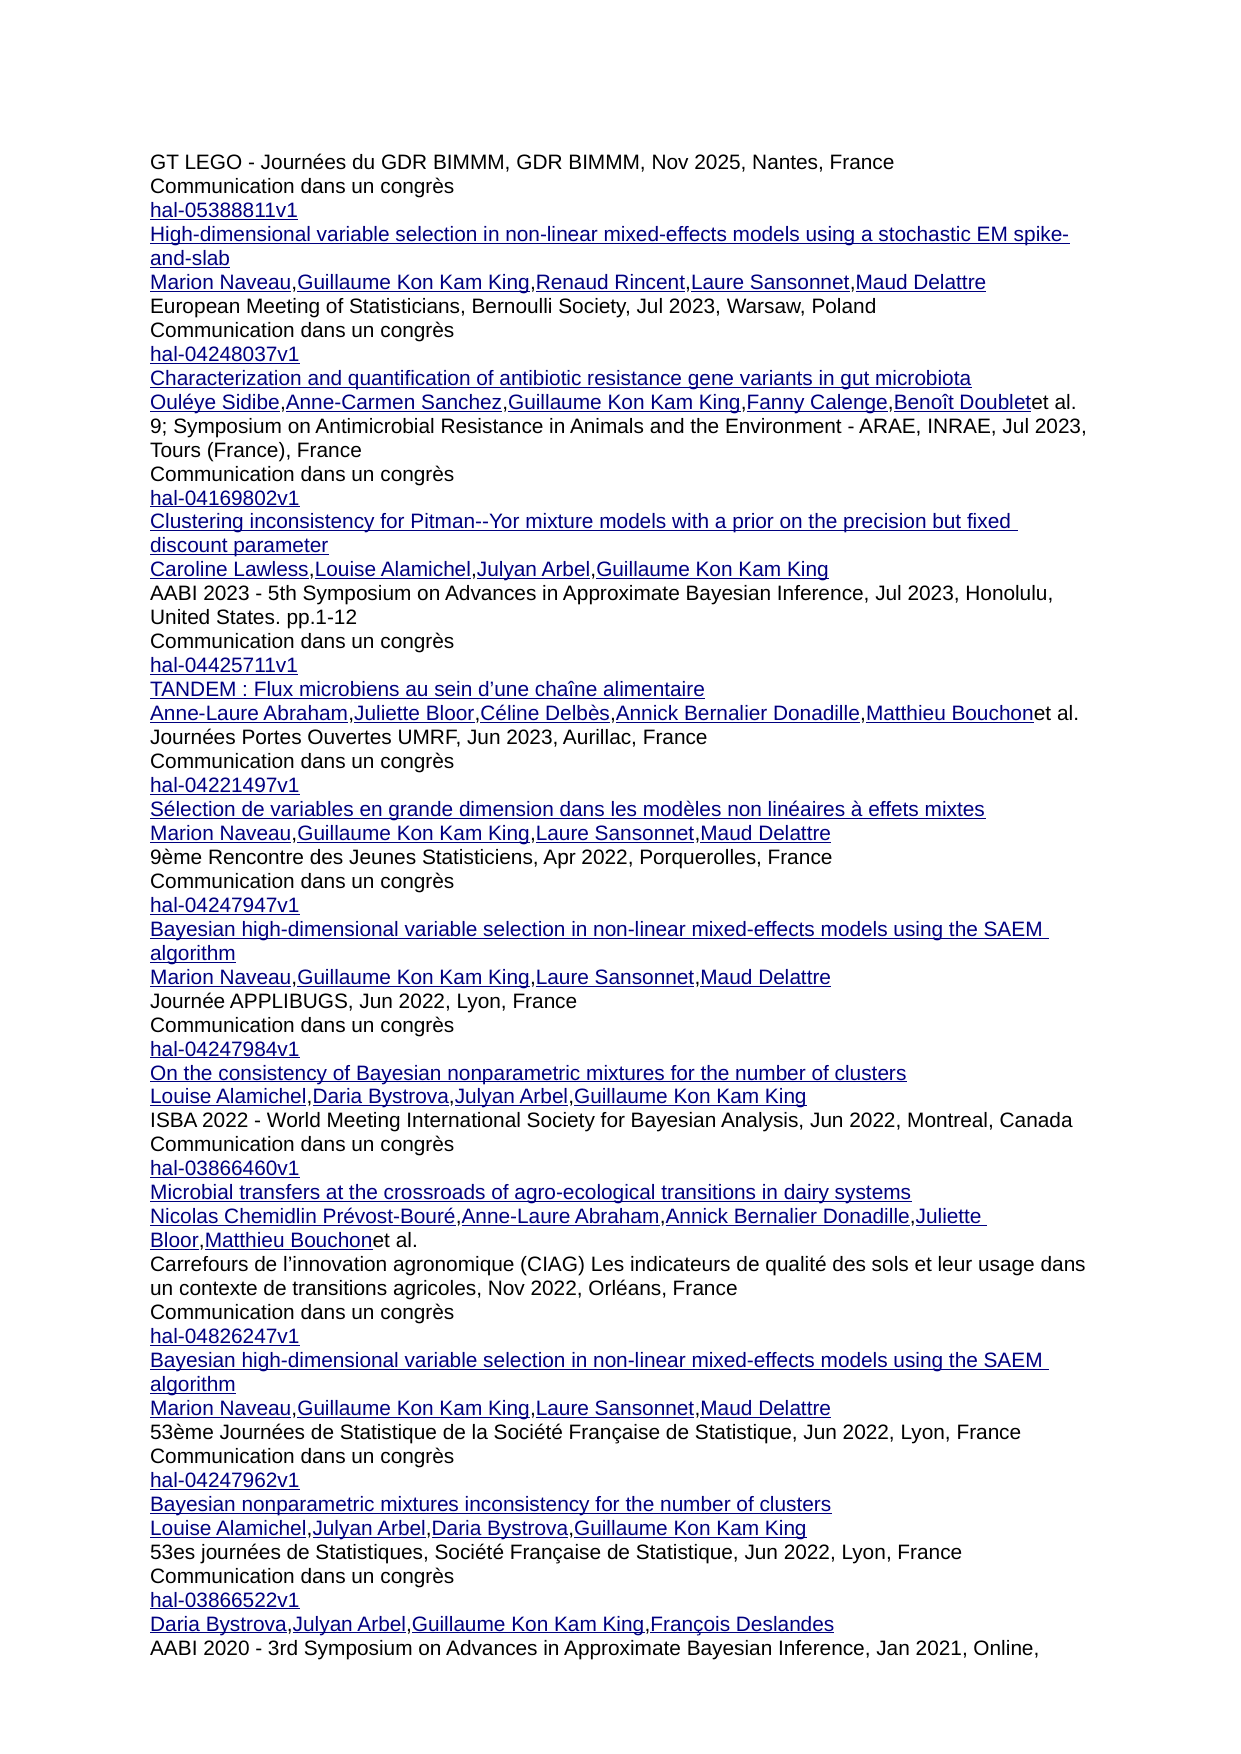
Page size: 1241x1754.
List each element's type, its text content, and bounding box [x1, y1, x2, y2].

table_cell High-dimensional variable selection in non-linear mixed-effects models using a stochastic EM spike-and-slab Marion Naveau,Guillaume Kon Kam King,Renaud Rincent,Laure Sansonnet,Maud Delattre European Meeting of Statisticians, Bernoulli Society, Jul 2023, Warsaw, Poland Communication dans un congrès hal-04248037v1 [150, 222, 1090, 366]
table_cell On the consistency of Bayesian nonparametric mixtures for the number of clusters Louise Alamichel,Daria Bystrova,Julyan Arbel,Guillaume Kon Kam King ISBA 2022 - World Meeting International Society for Bayesian Analysis, Jun 2022, Montreal, Canada Communication dans un congrès hal-03866460v1 [150, 1060, 1090, 1180]
table_cell Bayesian high-dimensional variable selection in non-linear mixed-effects models using the SAEM algorithm Marion Naveau,Guillaume Kon Kam King,Laure Sansonnet,Maud Delattre Journée APPLIBUGS, Jun 2022, Lyon, France Communication dans un congrès hal-04247984v1 [150, 917, 1090, 1060]
table_header GT LEGO - Journées du GDR BIMMM, GDR BIMMM, Nov 2025, Nantes, France Communication dans un congrès hal-05388811v1 [150, 150, 1090, 222]
table_cell Microbial transfers at the crossroads of agro-ecological transitions in dairy systems Nicolas Chemidlin Prévost-Bouré,Anne-Laure Abraham,Annick Bernalier Donadille,Juliette Bloor,Matthieu Bouchonet al. Carrefours de l’innovation agronomique (CIAG) Les indicateurs de qualité des sols et leur usage dans un contexte de transitions agricoles, Nov 2022, Orléans, France Communication dans un congrès hal-04826247v1 [150, 1180, 1090, 1348]
table_cell Approximating the clusters' prior distribution in Bayesian nonparametric models Daria Bystrova,Julyan Arbel,Guillaume Kon Kam King,François Deslandes AABI 2020 - 3rd Symposium on Advances in Approximate Bayesian Inference, Jan 2021, Online, United States. pp.1-16 Communication dans un congrès hal-03151483v1 [150, 1611, 1090, 1659]
table_cell TANDEM : Flux microbiens au sein d’une chaîne alimentaire Anne-Laure Abraham,Juliette Bloor,Céline Delbès,Annick Bernalier Donadille,Matthieu Bouchonet al. Journées Portes Ouvertes UMRF, Jun 2023, Aurillac, France Communication dans un congrès hal-04221497v1 [150, 677, 1090, 797]
table_cell Bayesian nonparametric mixtures inconsistency for the number of clusters Louise Alamichel,Julyan Arbel,Daria Bystrova,Guillaume Kon Kam King 53es journées de Statistiques, Société Française de Statistique, Jun 2022, Lyon, France Communication dans un congrès hal-03866522v1 [150, 1492, 1090, 1611]
table_cell Sélection de variables en grande dimension dans les modèles non linéaires à effets mixtes Marion Naveau,Guillaume Kon Kam King,Laure Sansonnet,Maud Delattre 9ème Rencontre des Jeunes Statisticiens, Apr 2022, Porquerolles, France Communication dans un congrès hal-04247947v1 [150, 797, 1090, 917]
table_cell Bayesian high-dimensional variable selection in non-linear mixed-effects models using the SAEM algorithm Marion Naveau,Guillaume Kon Kam King,Laure Sansonnet,Maud Delattre 53ème Journées de Statistique de la Société Française de Statistique, Jun 2022, Lyon, France Communication dans un congrès hal-04247962v1 [150, 1348, 1090, 1492]
table_cell Clustering inconsistency for Pitman--Yor mixture models with a prior on the precision but fixed discount parameter Caroline Lawless,Louise Alamichel,Julyan Arbel,Guillaume Kon Kam King AABI 2023 - 5th Symposium on Advances in Approximate Bayesian Inference, Jul 2023, Honolulu, United States. pp.1-12 Communication dans un congrès hal-04425711v1 [150, 509, 1090, 677]
table_cell Characterization and quantification of antibiotic resistance gene variants in gut microbiota Ouléye Sidibe,Anne-Carmen Sanchez,Guillaume Kon Kam King,Fanny Calenge,Benoît Doubletet al. 9; Symposium on Antimicrobial Resistance in Animals and the Environment - ARAE, INRAE, Jul 2023, Tours (France), France Communication dans un congrès hal-04169802v1 [150, 366, 1090, 509]
